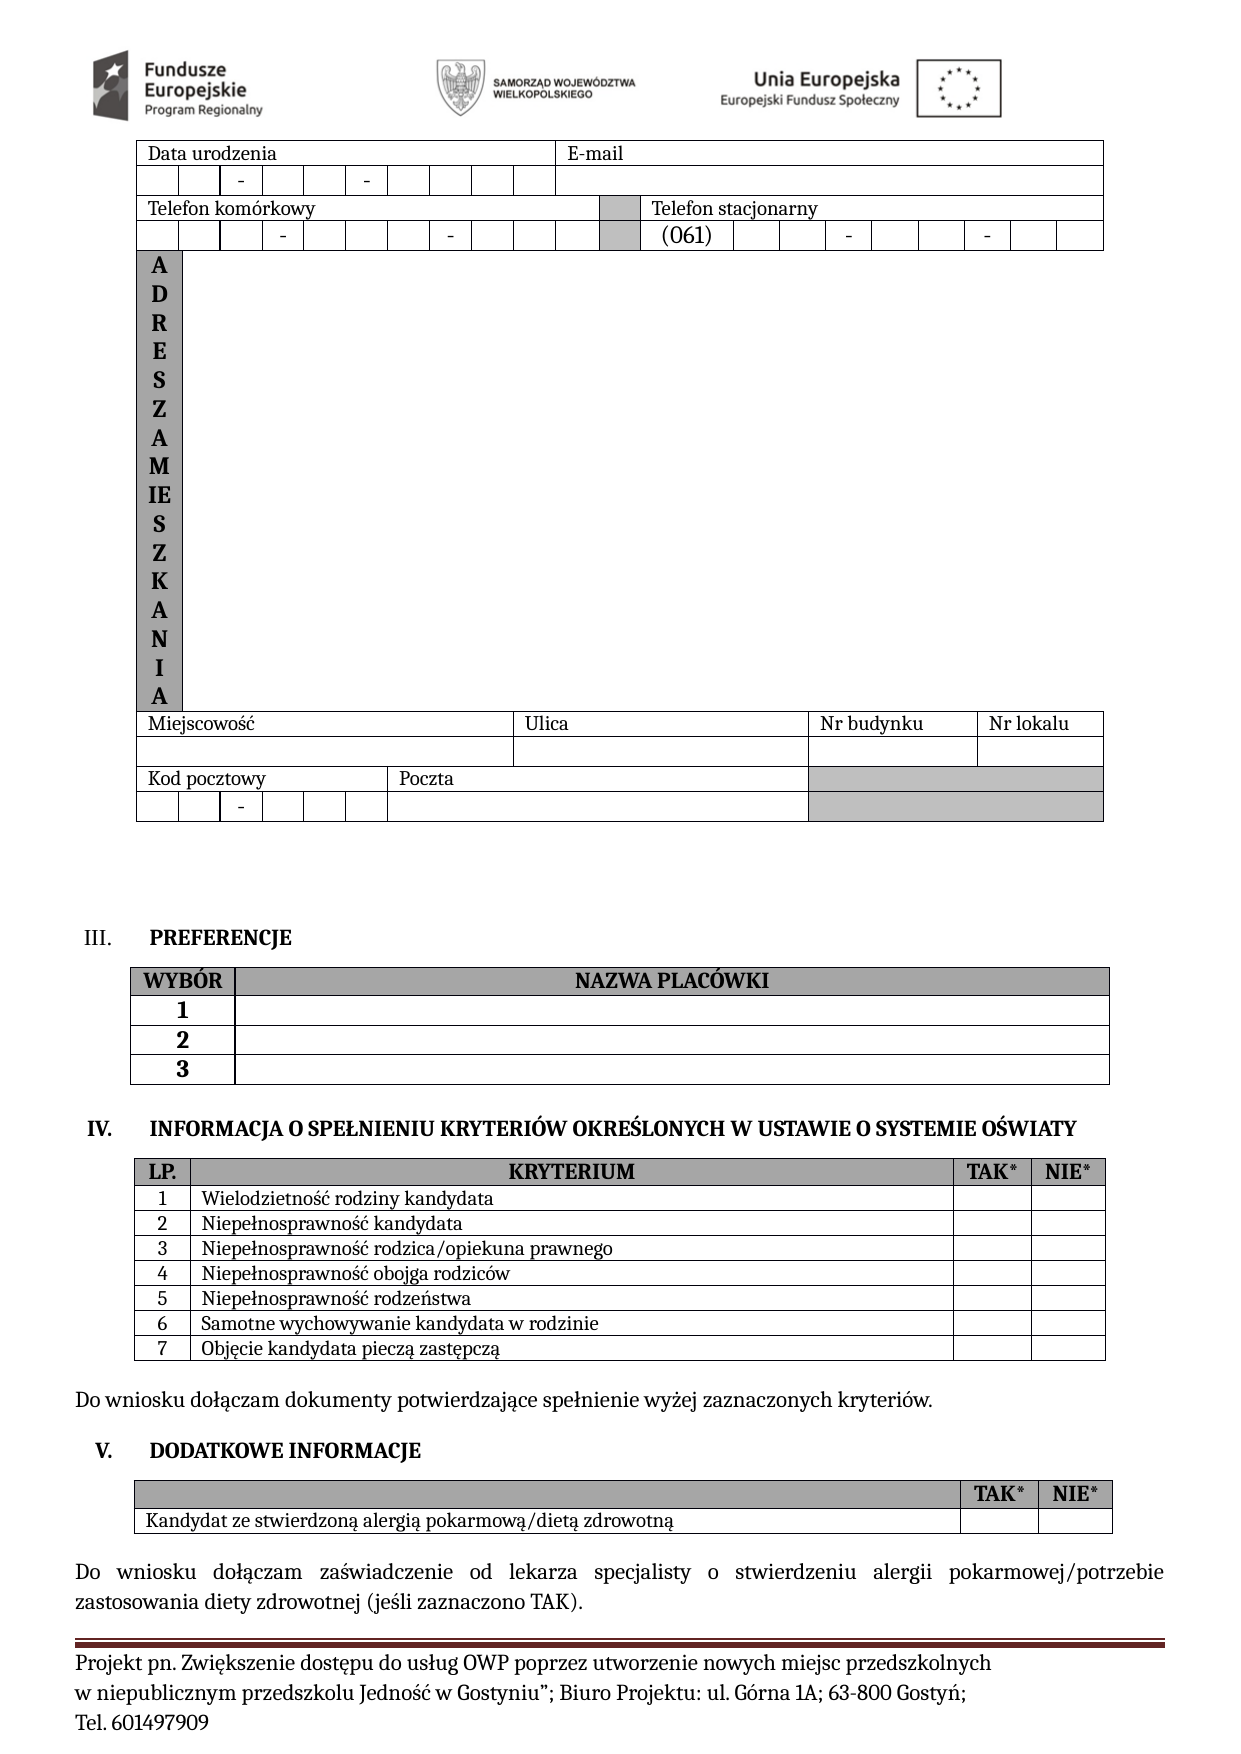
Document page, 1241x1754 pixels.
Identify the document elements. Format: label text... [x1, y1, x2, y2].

table_cell [514, 166, 555, 195]
table_cell [514, 221, 555, 250]
table_cell [809, 767, 1103, 791]
table_cell [954, 1261, 1031, 1285]
table_cell 2 [131, 1026, 234, 1054]
table_cell [137, 792, 178, 821]
table_cell [179, 166, 219, 195]
table_cell [1057, 221, 1103, 250]
table_cell [346, 792, 387, 821]
table_cell Ulica [514, 712, 808, 736]
table_cell Miejscowość [137, 712, 513, 736]
table_cell [221, 221, 262, 250]
picture [76, 41, 1019, 136]
table_cell [430, 166, 471, 195]
table_cell Data urodzenia [137, 141, 555, 165]
table_header KRYTERIUM [191, 1159, 953, 1185]
table_cell [961, 1509, 1038, 1533]
table_cell [954, 1286, 1031, 1310]
table_cell 7 [135, 1336, 190, 1360]
table_header TAK* [954, 1159, 1031, 1185]
table_cell [472, 221, 513, 250]
table_header [135, 1481, 960, 1508]
table_cell [1011, 221, 1056, 250]
table_cell [1039, 1509, 1112, 1533]
table_cell [1032, 1186, 1105, 1210]
table_cell - [221, 792, 262, 821]
table_cell [600, 221, 640, 250]
table_cell [978, 737, 1103, 766]
table_cell [600, 196, 640, 220]
table_cell [263, 792, 303, 821]
table_cell E-mail [556, 141, 1103, 165]
table_cell 3 [135, 1236, 190, 1260]
table_cell [809, 792, 1103, 821]
list PREFERENCJE [112, 924, 1165, 951]
table_cell [388, 221, 429, 250]
table_cell - [430, 221, 471, 250]
table_cell 4 [135, 1261, 190, 1285]
text Do wniosku dołączam dokumenty potwierdzające spełnienie wyżej zaznaczonych kryteriów. [75, 1386, 1165, 1413]
table_cell [556, 166, 1103, 195]
table_cell [514, 737, 808, 766]
table_cell [137, 221, 178, 250]
table_cell - [346, 166, 387, 195]
table_cell 5 [135, 1286, 190, 1310]
table_cell [179, 792, 219, 821]
table_cell Niepełnosprawność obojga rodziców [191, 1261, 953, 1285]
table_cell - [221, 166, 262, 195]
table_cell [236, 1055, 1109, 1084]
table_cell [809, 737, 977, 766]
table_cell (061) [641, 221, 733, 250]
table_cell [304, 221, 345, 250]
list INFORMACJA O SPEŁNIENIU KRYTERIÓW OKREŚLONYCH W USTAWIE O SYSTEMIE OŚWIATY [112, 1115, 1165, 1142]
table_cell [304, 166, 345, 195]
table_cell Kandydat ze stwierdzoną alergią pokarmową/dietą zdrowotną [135, 1509, 960, 1533]
table_cell 3 [131, 1055, 234, 1084]
table_header TAK* [961, 1481, 1038, 1508]
table_cell [137, 166, 178, 195]
table_header NIE* [1032, 1159, 1105, 1185]
table_cell Niepełnosprawność kandydata [191, 1211, 953, 1235]
table_cell Niepełnosprawność rodzica/opiekuna prawnego [191, 1236, 953, 1260]
table_cell [954, 1211, 1031, 1235]
table_header WYBÓR [131, 968, 234, 995]
table_cell - [965, 221, 1010, 250]
table_cell [236, 1026, 1109, 1054]
table_cell [388, 166, 429, 195]
table_cell ADRES ZAMIESZKANIA [137, 251, 182, 711]
table_cell [179, 221, 219, 250]
list DODATKOWE INFORMACJE [112, 1437, 1165, 1464]
table_cell Wielodzietność rodziny kandydata [191, 1186, 953, 1210]
table_cell 6 [135, 1311, 190, 1335]
table_cell [1032, 1311, 1105, 1335]
table_cell [954, 1336, 1031, 1360]
table_cell [346, 221, 387, 250]
table_cell [954, 1186, 1031, 1210]
table_cell 1 [131, 996, 234, 1024]
table_cell [919, 221, 964, 250]
table_cell Telefon komórkowy [137, 196, 599, 220]
text Do wniosku dołączam zaświadczenie od lekarza specjalisty o stwierdzeniu alergii pokarmowej/potrzebie zastosowania diety zdrowotnej (jeśli zaznaczono TAK). [75, 1559, 1165, 1615]
table_cell [388, 792, 808, 821]
table_header NIE* [1039, 1481, 1112, 1508]
table_cell Niepełnosprawność rodzeństwa [191, 1286, 953, 1310]
table_cell - [826, 221, 871, 250]
table_cell - [263, 221, 303, 250]
table_header NAZWA PLACÓWKI [236, 968, 1109, 995]
table_cell [304, 792, 345, 821]
table_cell [556, 221, 599, 250]
table_cell [236, 996, 1109, 1024]
table_cell [1032, 1336, 1105, 1360]
table_cell Nr lokalu [978, 712, 1103, 736]
table_cell [954, 1311, 1031, 1335]
table_cell [780, 221, 825, 250]
table_cell [872, 221, 918, 250]
table_cell [954, 1236, 1031, 1260]
table_cell [734, 221, 779, 250]
table_cell Telefon stacjonarny [641, 196, 1103, 220]
table_cell [472, 166, 513, 195]
table_cell Samotne wychowywanie kandydata w rodzinie [191, 1311, 953, 1335]
table_cell Objęcie kandydata pieczą zastępczą [191, 1336, 953, 1360]
table_cell [1032, 1261, 1105, 1285]
table_cell Kod pocztowy [137, 767, 387, 791]
table_cell [263, 166, 303, 195]
table_cell [1032, 1236, 1105, 1260]
table_cell 1 [135, 1186, 190, 1210]
table_header LP. [135, 1159, 190, 1185]
table_cell 2 [135, 1211, 190, 1235]
table_cell Nr budynku [809, 712, 977, 736]
table_cell [137, 737, 513, 766]
table_cell Poczta [388, 767, 808, 791]
table_cell [1032, 1286, 1105, 1310]
table_cell [1032, 1211, 1105, 1235]
